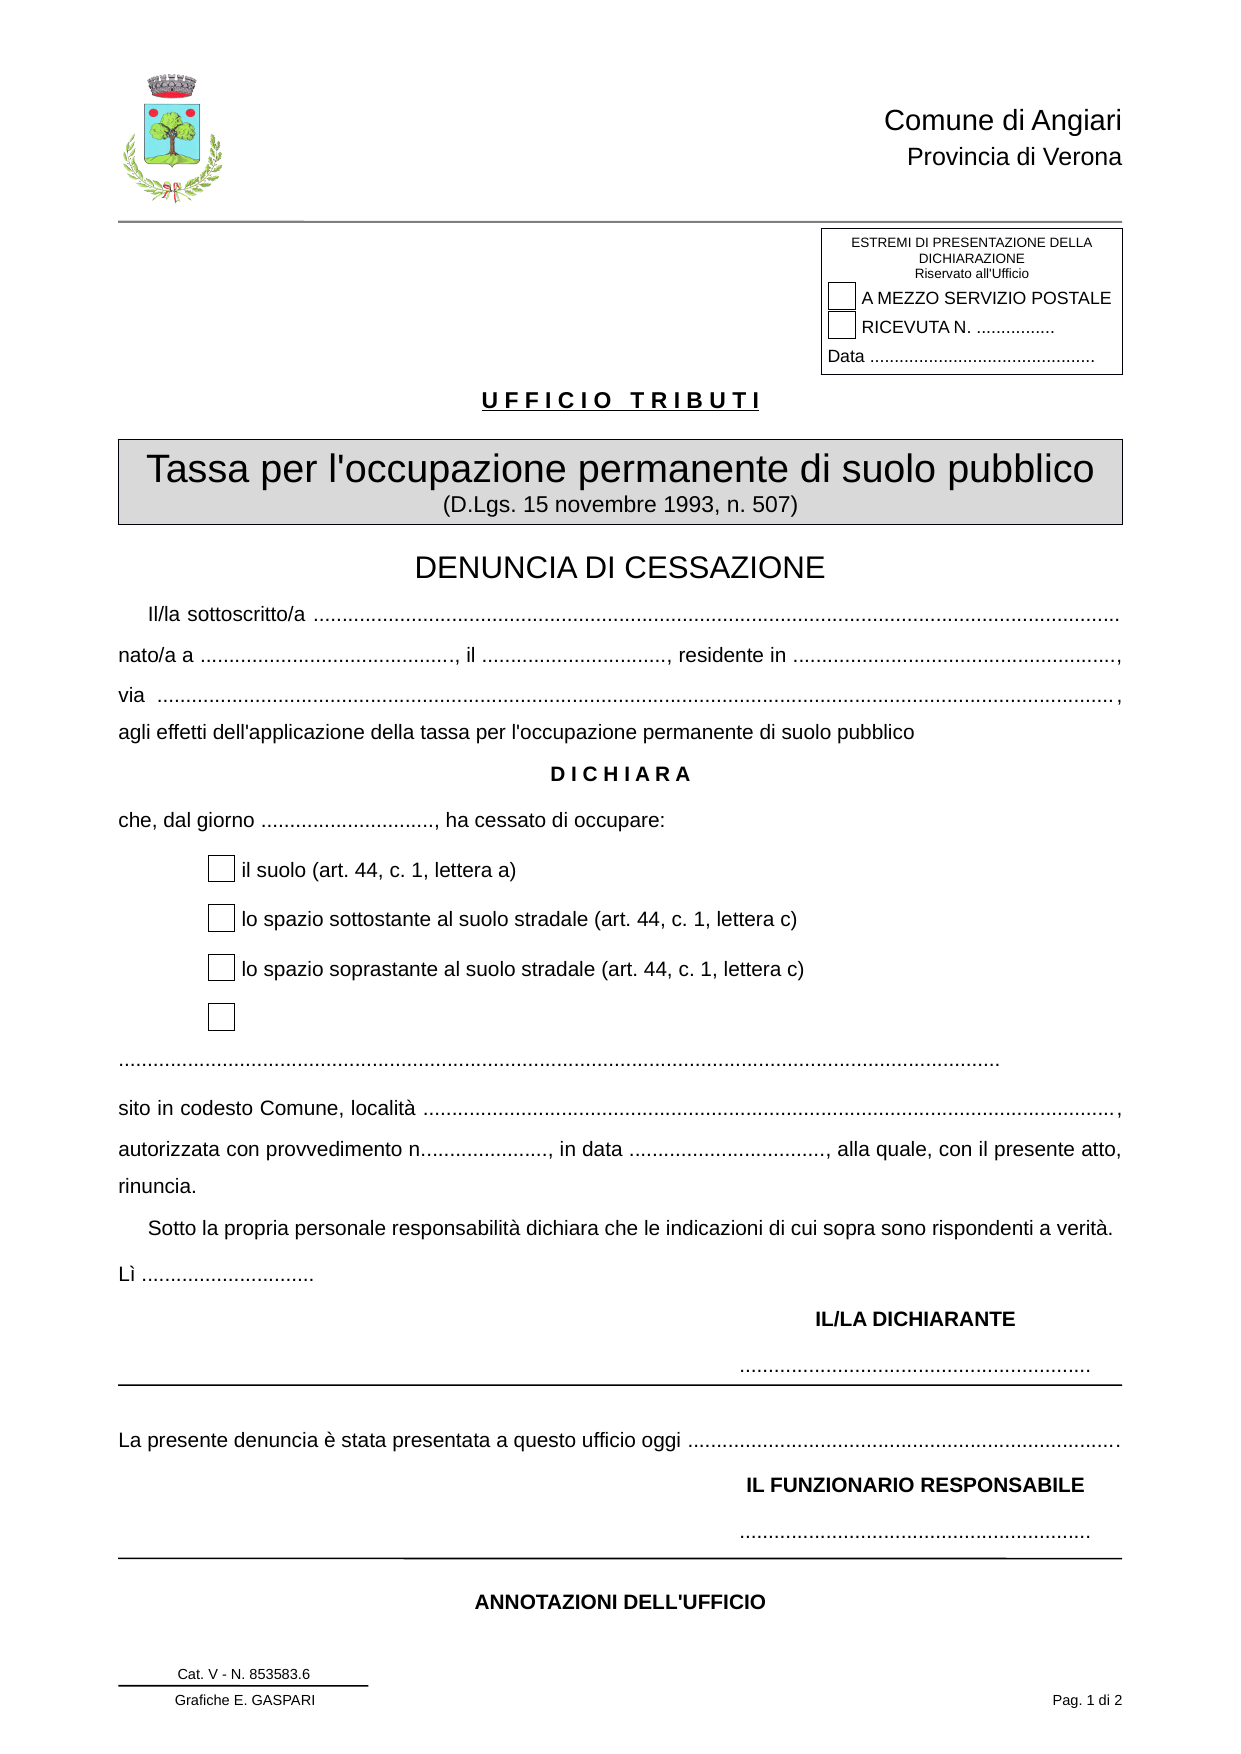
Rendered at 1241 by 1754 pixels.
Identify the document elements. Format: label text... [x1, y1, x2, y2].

subtitle D I C H I A R A [118, 762, 1122, 786]
text La presente denuncia è stata presentata a questo ufficio oggi ........................................................................... [118, 1424, 1122, 1453]
text Il/la sottoscritto/a ............................................................................................................................................ nato/a a ............................................, il ................................, residente in ........................................................, via ......................................................................................................................................................................, agli effetti dell'applicazione della tassa per l'occupazione permanente di suolo pubblico [118, 598, 1122, 744]
table_header [118, 228, 821, 374]
text lo spazio soprastante al suolo stradale (art. 44, c. 1, lettera c) [118, 953, 1122, 981]
subtitle IL FUNZIONARIO RESPONSABILE [709, 1473, 1122, 1497]
text ............................................................. [709, 1515, 1122, 1544]
text il suolo (art. 44, c. 1, lettera a) [118, 854, 1122, 883]
table_header ESTREMI DI PRESENTAZIONE DELLA DICHIARAZIONE Riservato all'Ufficio A MEZZO SERVIZIO POSTALE RICEVUTA N. ................ Data .............................................. [822, 229, 1122, 374]
text Provincia di Verona [224, 142, 1122, 171]
subtitle ANNOTAZIONI DELL'UFFICIO [118, 1590, 1122, 1614]
text che, dal giorno .............................., ha cessato di occupare: [118, 804, 1122, 833]
table_header Tassa per l'occupazione permanente di suolo pubblico (D.Lgs. 15 novembre 1993, n. 507) [119, 440, 1122, 523]
text IL/LA DICHIARANTE [709, 1307, 1122, 1331]
text Sotto la propria personale responsabilità dichiara che le indicazioni di cui sopra sono rispondenti a verità. [118, 1216, 1122, 1240]
text Comune di Angiari [224, 103, 1122, 137]
text sito in codesto Comune, località ........................................................................................................................, autorizzata con provvedimento n......................, in data .................................., alla quale, con il presente atto, rinuncia. [118, 1092, 1122, 1197]
text lo spazio sottostante al suolo stradale (art. 44, c. 1, lettera c) [118, 903, 1122, 932]
text Lì .............................. [118, 1258, 1122, 1287]
text ......................................................................................................................................................... [118, 1002, 1122, 1071]
picture [122, 73, 224, 204]
text ............................................................. [709, 1349, 1122, 1378]
subtitle DENUNCIA DI CESSAZIONE [118, 549, 1122, 585]
subtitle U F F I C I O T R I B U T I [118, 387, 1122, 413]
